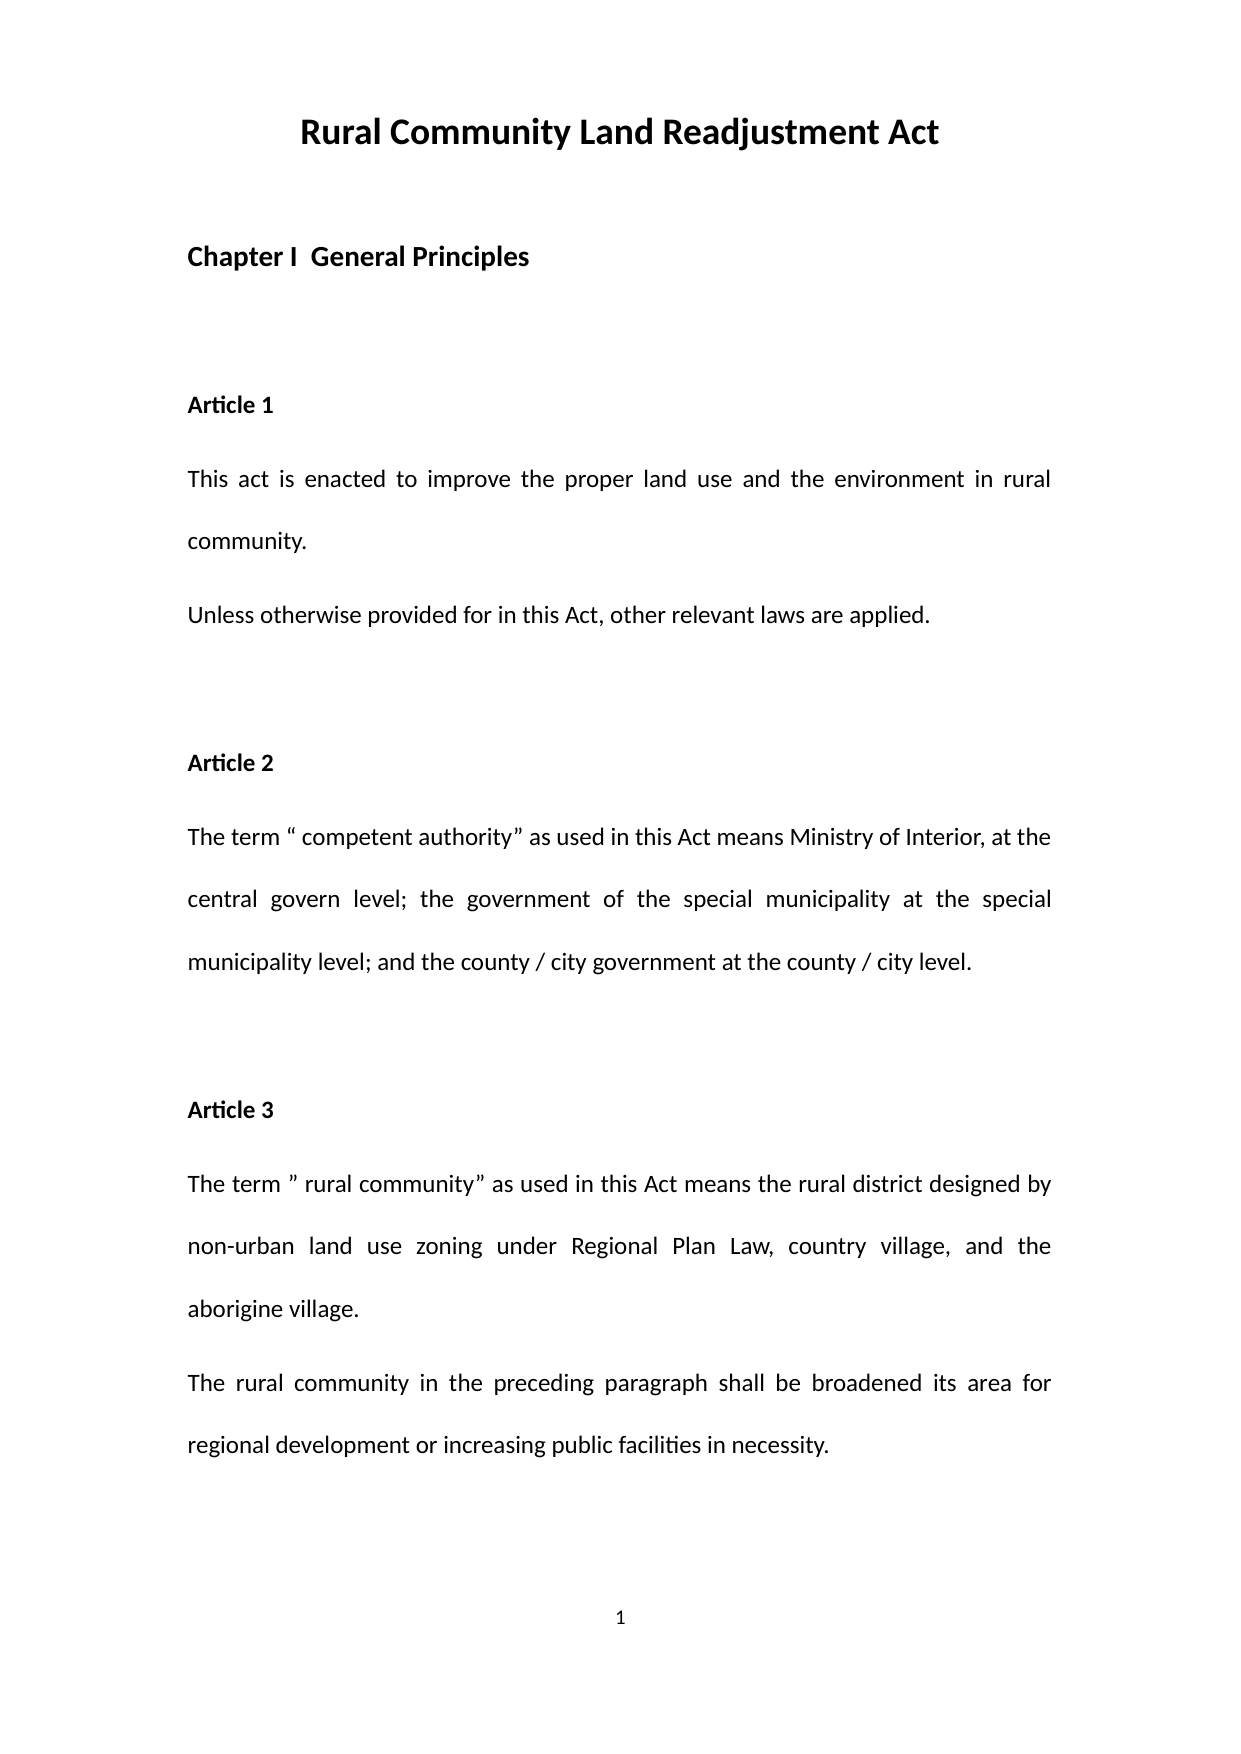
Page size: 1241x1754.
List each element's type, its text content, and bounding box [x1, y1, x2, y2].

text The term ” rural community” as used in this Act means the rural district designed by non-urban land use zoning under Regional Plan Law, country village, and the aborigine village. [187, 1142, 1053, 1329]
text This act is enacted to improve the proper land use and the environment in rural community. [187, 436, 1053, 561]
text The term “ competent authority” as used in this Act means Ministry of Interior, at the central govern level; the government of the special municipality at the special municipality level; and the county / city government at the county / city level. [187, 795, 1053, 982]
text Article 3 [187, 1068, 1053, 1130]
text Rural Community Land Readjustment Act [187, 89, 1053, 152]
text Unless otherwise provided for in this Act, other relevant laws are applied. [187, 573, 1053, 635]
text Chapter I General Principles [187, 214, 1053, 277]
text Article 1 [187, 362, 1053, 425]
text The rural community in the preceding paragraph shall be broadened its area for regional development or increasing public facilities in necessity. [187, 1341, 1053, 1466]
text Article 2 [187, 721, 1053, 783]
